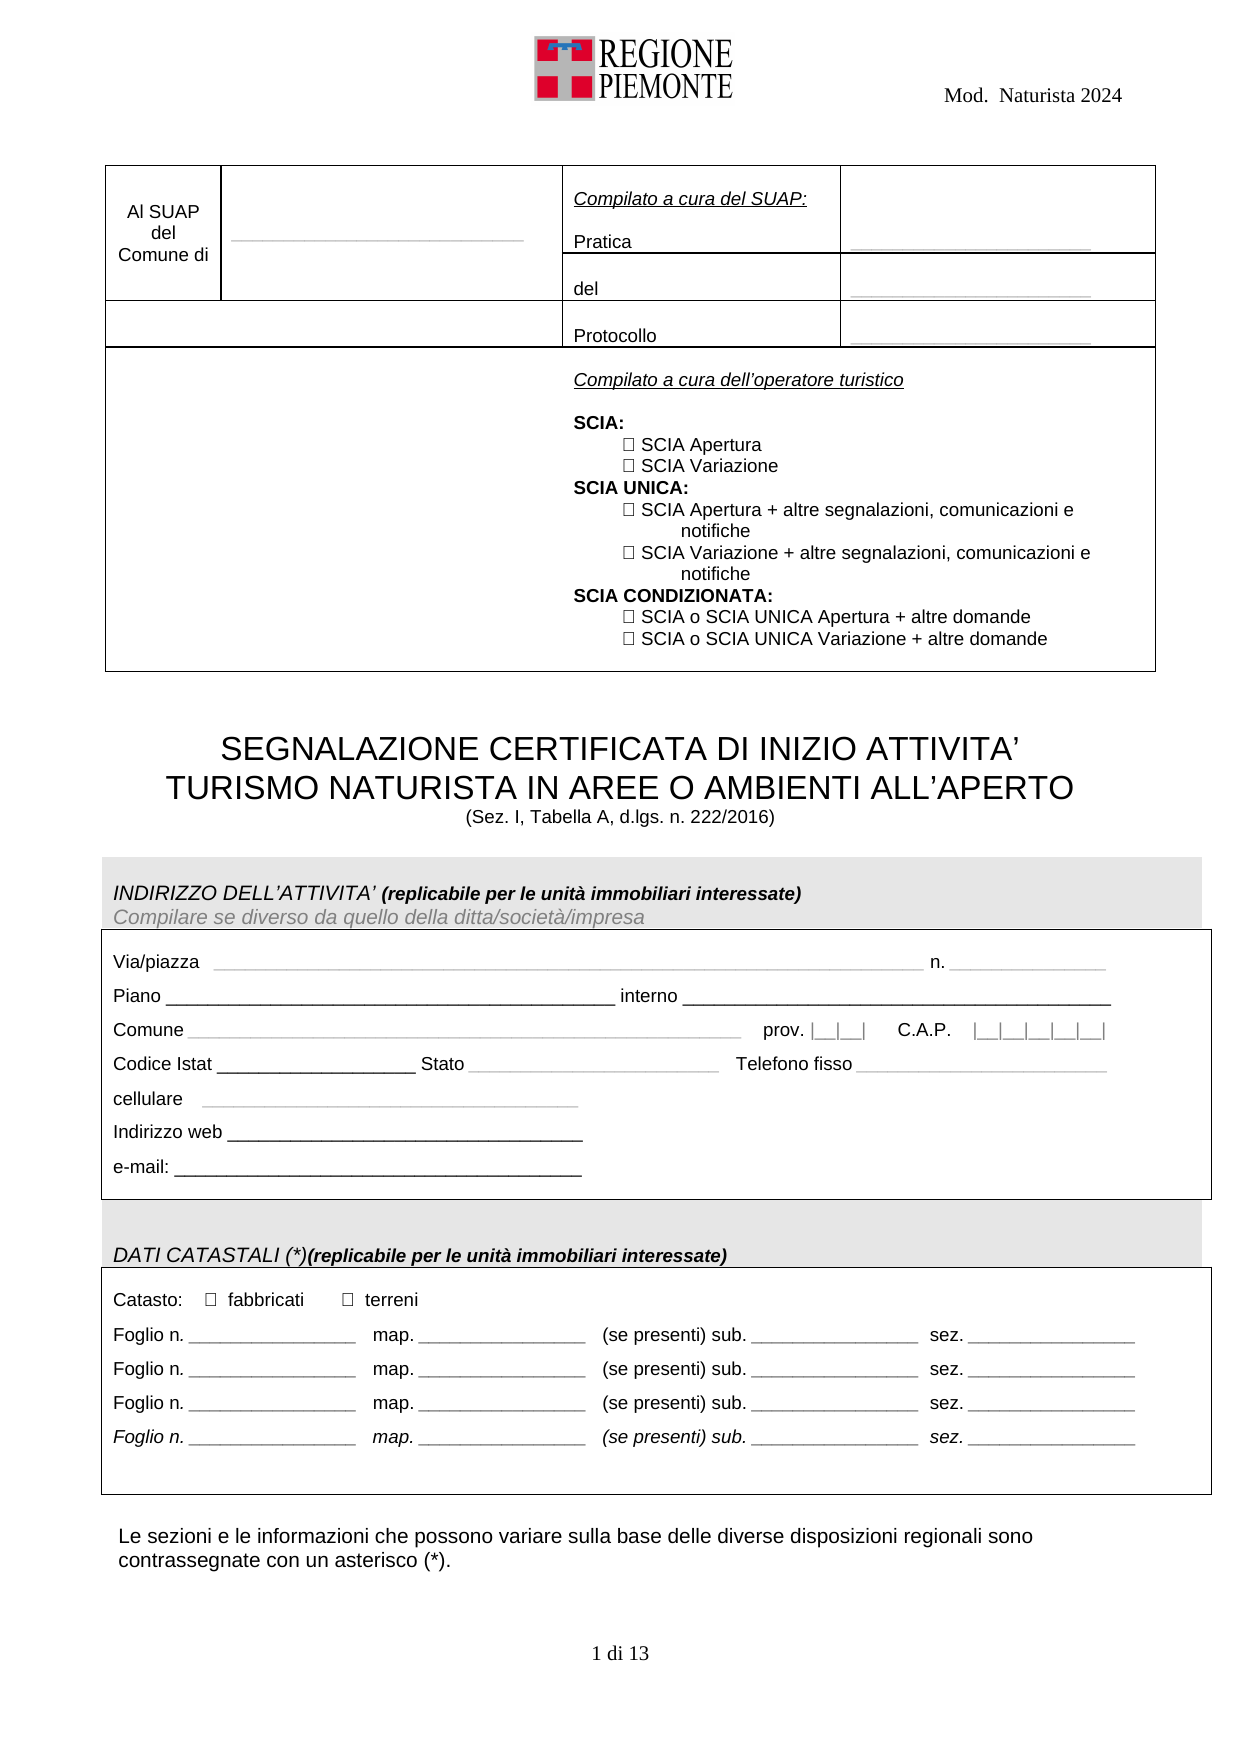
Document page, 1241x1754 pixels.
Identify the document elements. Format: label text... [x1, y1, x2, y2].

table_cell Catasto:  fabbricati  terreni Foglio n. ________________ map. ________________ (se presenti) sub. ________________ sez. ________________ Foglio n. ________________ map. ________________ (se presenti) sub. ________________ sez. ________________ Foglio n. ________________ map. ________________ (se presenti) sub. ________________ sez. ________________ Foglio n. ________________ map. ________________ (se presenti) sub. ________________ sez. ________________ [102, 1268, 1211, 1494]
subtitle TURISMO NATURISTA IN AREE O AMBIENTI ALL’APERTO [118, 768, 1122, 806]
table_header INDIRIZZO DELL’ATTIVITA’ (replicabile per le unità immobiliari interessate) Compilare se diverso da quello della ditta/società/impresa [102, 857, 1202, 928]
text SEGNALAZIONE CERTIFICATA DI INIZIO ATTIVITA’ [118, 729, 1122, 768]
table_cell [106, 348, 562, 671]
text Le sezioni e le informazioni che possono variare sulla base delle diverse disposizioni regionali sono contrassegnate con un asterisco (*). [118, 1523, 1122, 1571]
table_cell [106, 301, 562, 346]
table_cell Compilato a cura dell’operatore turistico SCIA:  SCIA Apertura  SCIA Variazione SCIA UNICA:  SCIA Apertura + altre segnalazioni, comunicazioni e notifiche  SCIA Variazione + altre segnalazioni, comunicazioni e notifiche SCIA CONDIZIONATA:  SCIA o SCIA UNICA Apertura + altre domande  SCIA o SCIA UNICA Variazione + altre domande [562, 348, 1155, 671]
table_cell _______________________ [841, 301, 1155, 346]
table_cell Protocollo [563, 301, 840, 346]
table_header ____________________________ [222, 166, 562, 300]
table_cell _______________________ [841, 254, 1155, 300]
table_cell Via/piazza ____________________________________________________________________ n. _______________ Piano ___________________________________________ interno _________________________________________ Comune _____________________________________________________ prov. |__|__| C.A.P. |__|__|__|__|__| Codice Istat ___________________ Stato ________________________ Telefono fisso ________________________ cellulare ____________________________________ Indirizzo web __________________________________ e-mail: _______________________________________ [102, 930, 1211, 1198]
picture [531, 32, 736, 106]
text (Sez. I, Tabella A, d.lgs. n. 222/2016) [118, 806, 1122, 828]
table_header Compilato a cura del SUAP: Pratica [563, 166, 840, 252]
table_header [1202, 857, 1211, 928]
table_cell DATI CATASTALI (*)(replicabile per le unità immobiliari interessate) [102, 1200, 1202, 1267]
table_cell [1202, 1200, 1211, 1267]
table_header _______________________ [841, 166, 1155, 252]
table_cell del [563, 254, 840, 300]
table_header Al SUAP del Comune di [106, 166, 220, 300]
